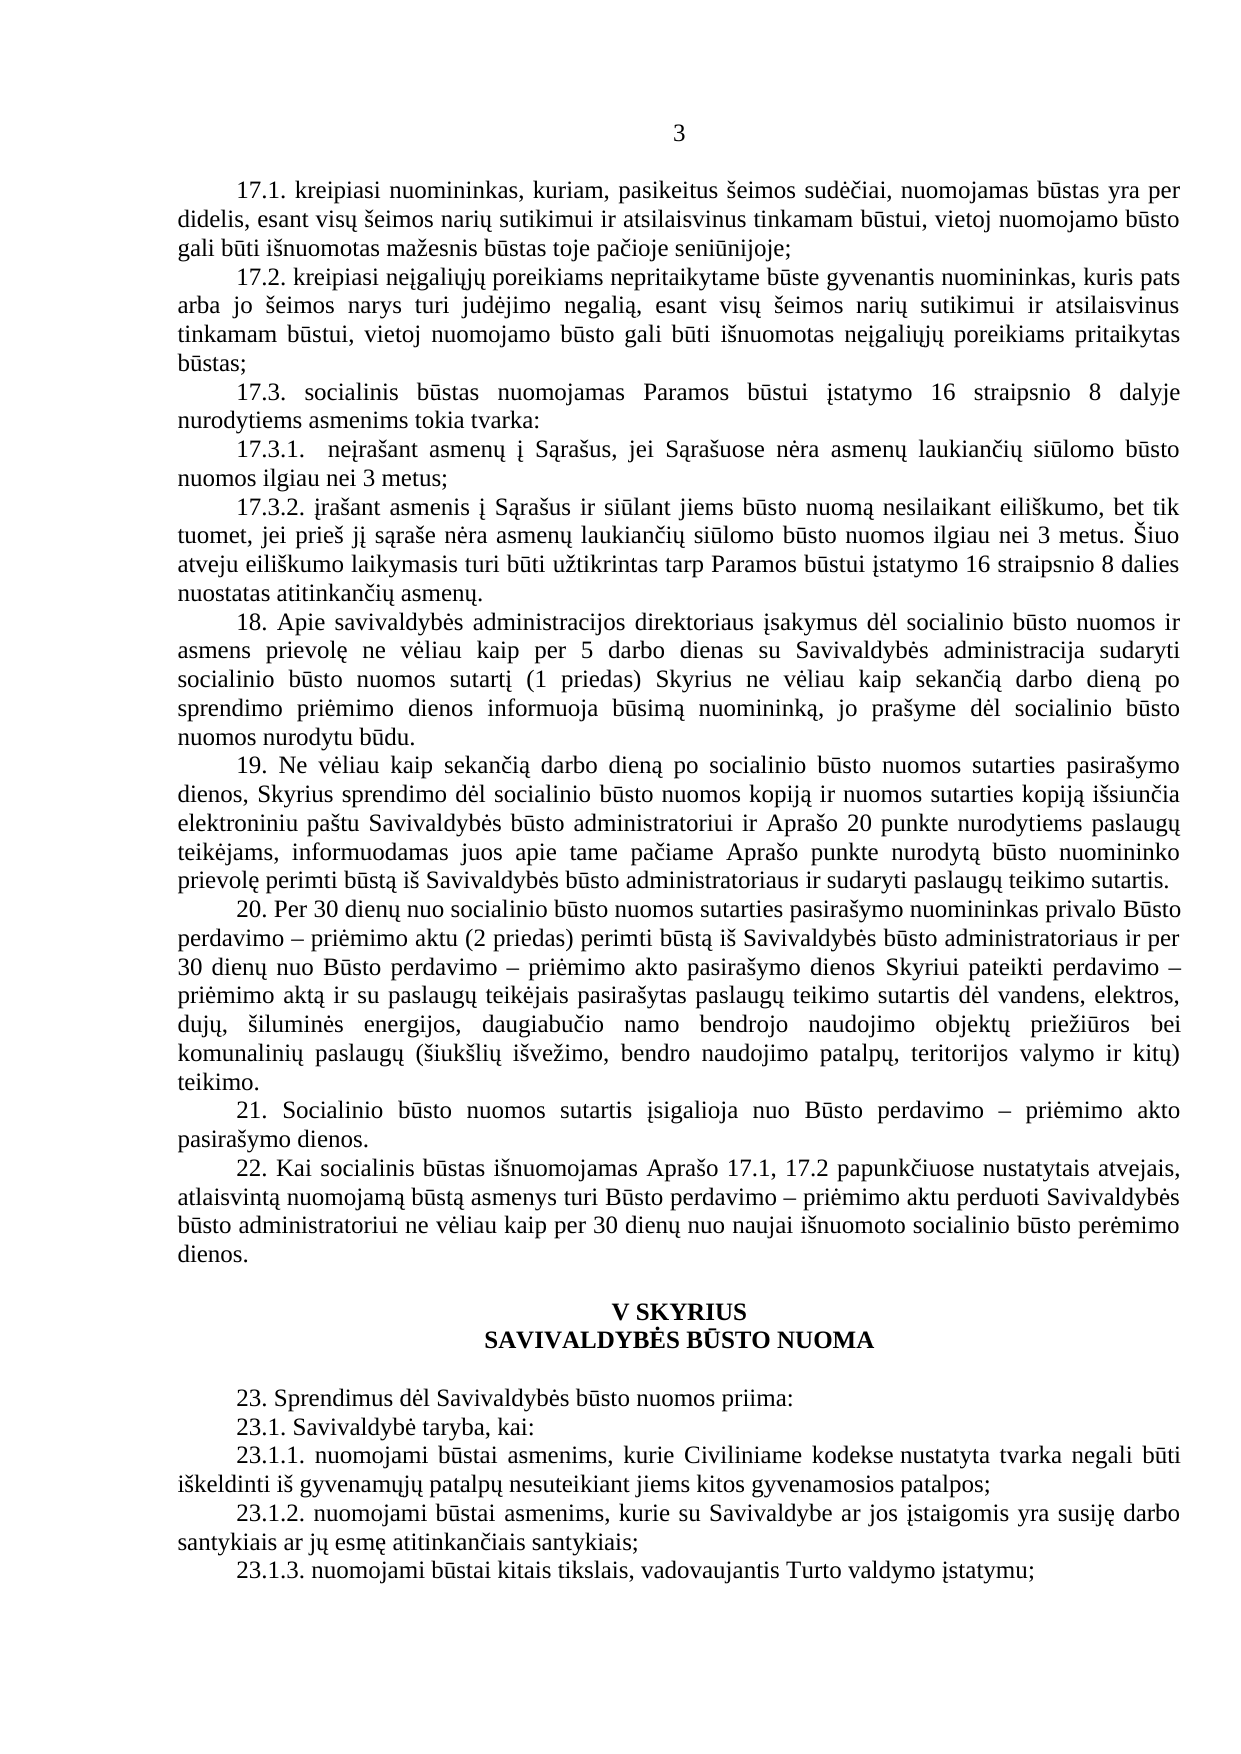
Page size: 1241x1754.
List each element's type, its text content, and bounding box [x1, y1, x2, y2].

text 17.3. socialinis būstas nuomojamas Paramos būstui įstatymo 16 straipsnio 8 dalyje nurodytiems asmenims tokia tvarka: [177, 377, 1181, 434]
text 20. Per 30 dienų nuo socialinio būsto nuomos sutarties pasirašymo nuomininkas privalo Būsto perdavimo – priėmimo aktu (2 priedas) perimti būstą iš Savivaldybės būsto administratoriaus ir per 30 dienų nuo Būsto perdavimo – priėmimo akto pasirašymo dienos Skyriui pateikti perdavimo – priėmimo aktą ir su paslaugų teikėjais pasirašytas paslaugų teikimo sutartis dėl vandens, elektros, dujų, šiluminės energijos, daugiabučio namo bendrojo naudojimo objektų priežiūros bei komunalinių paslaugų (šiukšlių išvežimo, bendro naudojimo patalpų, teritorijos valymo ir kitų) teikimo. [177, 894, 1181, 1096]
text 23.1.1. nuomojami būstai asmenims, kurie Civiliniame kodekse nustatyta tvarka negali būti iškeldinti iš gyvenamųjų patalpų nesuteikiant jiems kitos gyvenamosios patalpos; [177, 1441, 1181, 1498]
text 23.1. Savivaldybė taryba, kai: [177, 1412, 1181, 1441]
text 23.1.2. nuomojami būstai asmenims, kurie su Savivaldybe ar jos įstaigomis yra susiję darbo santykiais ar jų esmę atitinkančiais santykiais; [177, 1498, 1181, 1556]
text V SKYRIUS [177, 1297, 1181, 1326]
text 21. Socialinio būsto nuomos sutartis įsigalioja nuo Būsto perdavimo – priėmimo akto pasirašymo dienos. [177, 1096, 1181, 1153]
text 23.1.3. nuomojami būstai kitais tikslais, vadovaujantis Turto valdymo įstatymu; [177, 1556, 1181, 1584]
text 19. Ne vėliau kaip sekančią darbo dieną po socialinio būsto nuomos sutarties pasirašymo dienos, Skyrius sprendimo dėl socialinio būsto nuomos kopiją ir nuomos sutarties kopiją išsiunčia elektroniniu paštu Savivaldybės būsto administratoriui ir Aprašo 20 punkte nurodytiems paslaugų teikėjams, informuodamas juos apie tame pačiame Aprašo punkte nurodytą būsto nuomininko prievolę perimti būstą iš Savivaldybės būsto administratoriaus ir sudaryti paslaugų teikimo sutartis. [177, 751, 1181, 894]
text 17.3.1. neįrašant asmenų į Sąrašus, jei Sąrašuose nėra asmenų laukiančių siūlomo būsto nuomos ilgiau nei 3 metus; [177, 434, 1181, 492]
text 22. Kai socialinis būstas išnuomojamas Aprašo 17.1, 17.2 papunkčiuose nustatytais atvejais, atlaisvintą nuomojamą būstą asmenys turi Būsto perdavimo – priėmimo aktu perduoti Savivaldybės būsto administratoriui ne vėliau kaip per 30 dienų nuo naujai išnuomoto socialinio būsto perėmimo dienos. [177, 1153, 1181, 1268]
text SAVIVALDYBĖS BŪSTO NUOMA [177, 1326, 1181, 1354]
text 17.2. kreipiasi neįgaliųjų poreikiams nepritaikytame būste gyvenantis nuomininkas, kuris pats arba jo šeimos narys turi judėjimo negalią, esant visų šeimos narių sutikimui ir atsilaisvinus tinkamam būstui, vietoj nuomojamo būsto gali būti išnuomotas neįgaliųjų poreikiams pritaikytas būstas; [177, 262, 1181, 377]
text 18. Apie savivaldybės administracijos direktoriaus įsakymus dėl socialinio būsto nuomos ir asmens prievolę ne vėliau kaip per 5 darbo dienas su Savivaldybės administracija sudaryti socialinio būsto nuomos sutartį (1 priedas) Skyrius ne vėliau kaip sekančią darbo dieną po sprendimo priėmimo dienos informuoja būsimą nuomininką, jo prašyme dėl socialinio būsto nuomos nurodytu būdu. [177, 607, 1181, 751]
text 23. Sprendimus dėl Savivaldybės būsto nuomos priima: [177, 1383, 1181, 1412]
text 17.1. kreipiasi nuomininkas, kuriam, pasikeitus šeimos sudėčiai, nuomojamas būstas yra per didelis, esant visų šeimos narių sutikimui ir atsilaisvinus tinkamam būstui, vietoj nuomojamo būsto gali būti išnuomotas mažesnis būstas toje pačioje seniūnijoje; [177, 176, 1181, 262]
text 17.3.2. įrašant asmenis į Sąrašus ir siūlant jiems būsto nuomą nesilaikant eiliškumo, bet tik tuomet, jei prieš jį sąraše nėra asmenų laukiančių siūlomo būsto nuomos ilgiau nei 3 metus. Šiuo atveju eiliškumo laikymasis turi būti užtikrintas tarp Paramos būstui įstatymo 16 straipsnio 8 dalies nuostatas atitinkančių asmenų. [177, 492, 1181, 607]
